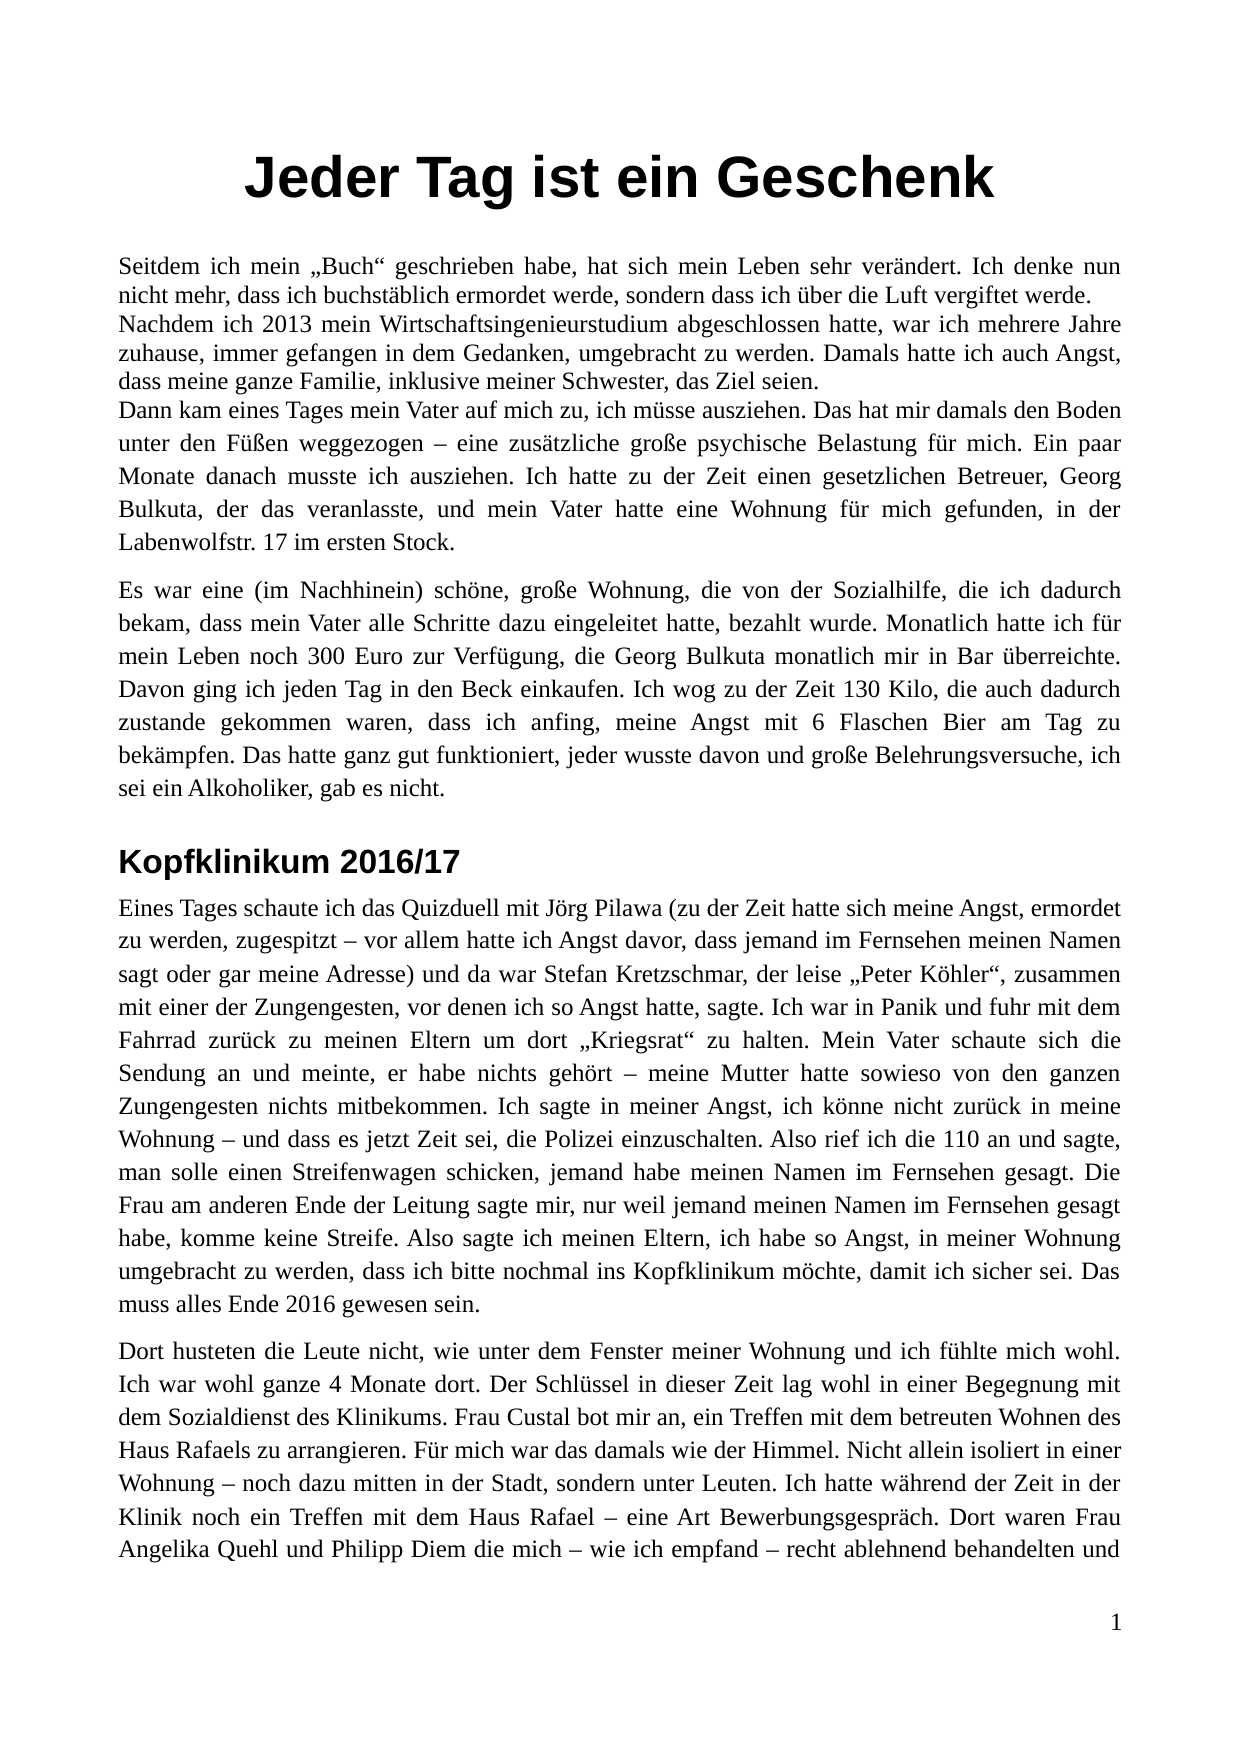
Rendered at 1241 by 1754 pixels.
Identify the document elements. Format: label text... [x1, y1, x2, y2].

text Es war eine (im Nachhinein) schöne, große Wohnung, die von der Sozialhilfe, die ich dadurch bekam, dass mein Vater alle Schritte dazu eingeleitet hatte, bezahlt wurde. Monatlich hatte ich für mein Leben noch 300 Euro zur Verfügung, die Georg Bulkuta monatlich mir in Bar überreichte. Davon ging ich jeden Tag in den Beck einkaufen. Ich wog zu der Zeit 130 Kilo, die auch dadurch zustande gekommen waren, dass ich anfing, meine Angst mit 6 Flaschen Bier am Tag zu bekämpfen. Das hatte ganz gut funktioniert, jeder wusste davon und große Belehrungsversuche, ich sei ein Alkoholiker, gab es nicht. [118, 575, 1122, 802]
text Seitdem ich mein „Buch“ geschrieben habe, hat sich mein Leben sehr verändert. Ich denke nun nicht mehr, dass ich buchstäblich ermordet werde, sondern dass ich über die Luft vergiftet werde. [118, 251, 1122, 309]
subtitle Kopfklinikum 2016/17 [118, 841, 1122, 880]
text Nachdem ich 2013 mein Wirtschaftsingenieurstudium abgeschlossen hatte, war ich mehrere Jahre zuhause, immer gefangen in dem Gedanken, umgebracht zu werden. Damals hatte ich auch Angst, dass meine ganze Familie, inklusive meiner Schwester, das Ziel seien. [118, 309, 1122, 395]
text Dort husteten die Leute nicht, wie unter dem Fenster meiner Wohnung und ich fühlte mich wohl. Ich war wohl ganze 4 Monate dort. Der Schlüssel in dieser Zeit lag wohl in einer Begegnung mit dem Sozialdienst des Klinikums. Frau Custal bot mir an, ein Treffen mit dem betreuten Wohnen des Haus Rafaels zu arrangieren. Für mich war das damals wie der Himmel. Nicht allein isoliert in einer Wohnung – noch dazu mitten in der Stadt, sondern unter Leuten. Ich hatte während der Zeit in der Klinik noch ein Treffen mit dem Haus Rafael – eine Art Bewerbungsgespräch. Dort waren Frau Angelika Quehl und Philipp Diem die mich – wie ich empfand – recht ablehnend behandelten und [118, 1336, 1122, 1563]
text Dann kam eines Tages mein Vater auf mich zu, ich müsse ausziehen. Das hat mir damals den Boden unter den Füßen weggezogen – eine zusätzliche große psychische Belastung für mich. Ein paar Monate danach musste ich ausziehen. Ich hatte zu der Zeit einen gesetzlichen Betreuer, Georg Bulkuta, der das veranlasste, und mein Vater hatte eine Wohnung für mich gefunden, in der Labenwolfstr. 17 im ersten Stock. [118, 395, 1122, 556]
text Eines Tages schaute ich das Quizduell mit Jörg Pilawa (zu der Zeit hatte sich meine Angst, ermordet zu werden, zugespitzt – vor allem hatte ich Angst davor, dass jemand im Fernsehen meinen Namen sagt oder gar meine Adresse) und da war Stefan Kretzschmar, der leise „Peter Köhler“, zusammen mit einer der Zungengesten, vor denen ich so Angst hatte, sagte. Ich war in Panik und fuhr mit dem Fahrrad zurück zu meinen Eltern um dort „Kriegsrat“ zu halten. Mein Vater schaute sich die Sendung an und meinte, er habe nichts gehört – meine Mutter hatte sowieso von den ganzen Zungengesten nichts mitbekommen. Ich sagte in meiner Angst, ich könne nicht zurück in meine Wohnung – und dass es jetzt Zeit sei, die Polizei einzuschalten. Also rief ich die 110 an und sagte, man solle einen Streifenwagen schicken, jemand habe meinen Namen im Fernsehen gesagt. Die Frau am anderen Ende der Leitung sagte mir, nur weil jemand meinen Namen im Fernsehen gesagt habe, komme keine Streife. Also sagte ich meinen Eltern, ich habe so Angst, in meiner Wohnung umgebracht zu werden, dass ich bitte nochmal ins Kopfklinikum möchte, damit ich sicher sei. Das muss alles Ende 2016 gewesen sein. [118, 893, 1122, 1318]
title Jeder Tag ist ein Geschenk [118, 143, 1122, 210]
